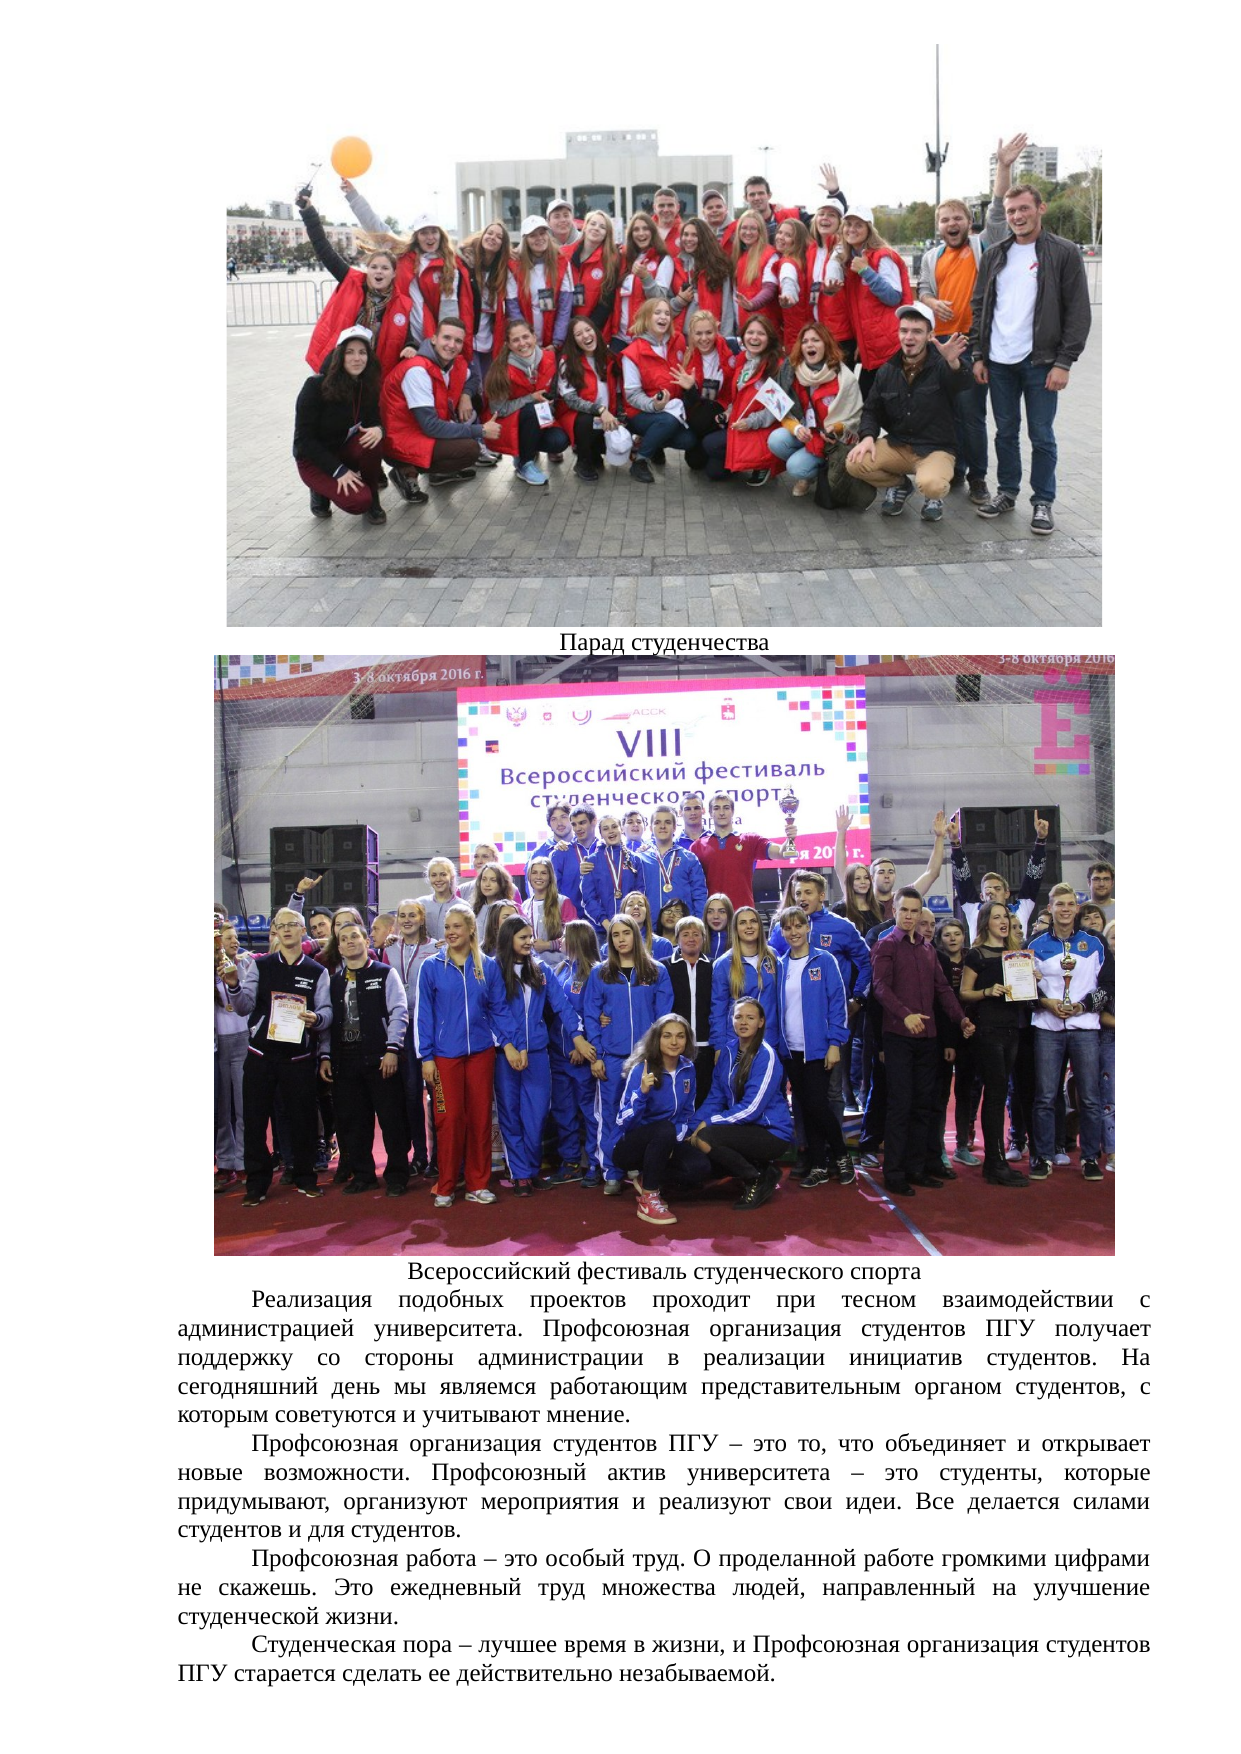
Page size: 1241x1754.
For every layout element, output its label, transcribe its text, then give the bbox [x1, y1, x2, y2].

text Парад студенчества [177, 627, 1152, 656]
text Профсоюзная организация студентов ПГУ – это то, что объединяет и открывает новые возможности. Профсоюзный актив университета – это студенты, которые придумывают, организуют мероприятия и реализуют свои идеи. Все делается силами студентов и для студентов. [177, 1428, 1152, 1543]
text Реализация подобных проектов проходит при тесном взаимодействии с администрацией университета. Профсоюзная организация студентов ПГУ получает поддержку со стороны администрации в реализации инициатив студентов. На сегодняшний день мы являемся работающим представительным органом студентов, с которым советуются и учитывают мнение. [177, 1284, 1152, 1428]
text Профсоюзная работа – это особый труд. О проделанной работе громкими цифрами не скажешь. Это ежедневный труд множества людей, направленный на улучшение студенческой жизни. [177, 1543, 1152, 1629]
picture [226, 44, 1103, 627]
text Студенческая пора – лучшее время в жизни, и Профсоюзная организация студентов ПГУ старается сделать ее действительно незабываемой. [177, 1629, 1152, 1687]
picture [214, 655, 1115, 1256]
text Всероссийский фестиваль студенческого спорта [177, 1256, 1152, 1284]
